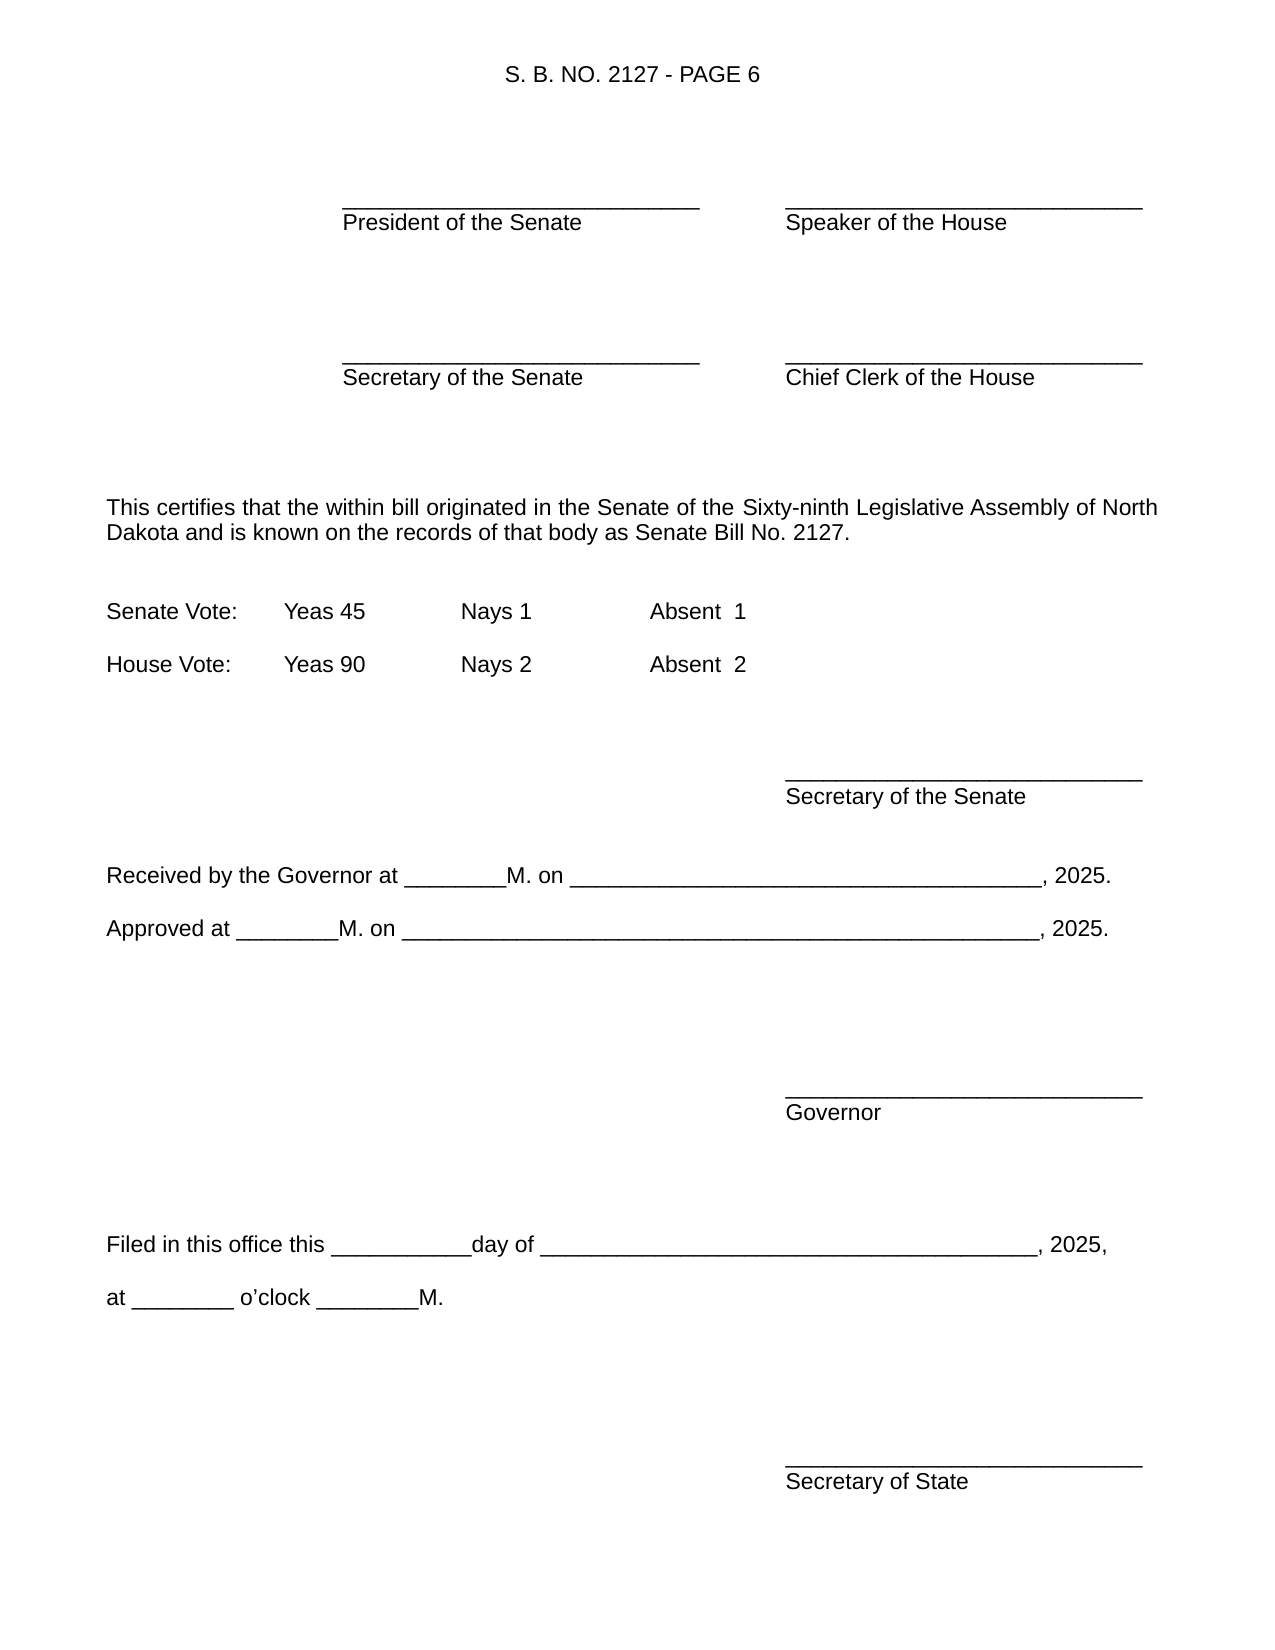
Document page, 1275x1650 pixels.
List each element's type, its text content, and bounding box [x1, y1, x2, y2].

text Approved at ________M. on __________________________________________________, 2025. [106, 914, 1158, 941]
text ____________________________ ____________________________ [106, 186, 1158, 211]
text Senate Vote: Yeas 45 Nays 1 Absent 1 [106, 598, 1158, 625]
text at ________ o’clock ________M. [106, 1283, 1158, 1310]
text Secretary of State [106, 1468, 1158, 1494]
text Secretary of the Senate [106, 783, 1158, 809]
text Secretary of the Senate Chief Clerk of the House [106, 366, 1158, 391]
text President of the Senate Speaker of the House [106, 211, 1158, 236]
text ____________________________ [106, 1073, 1158, 1099]
text ____________________________ [106, 756, 1158, 783]
text ____________________________ [106, 1442, 1158, 1468]
text House Vote: Yeas 90 Nays 2 Absent 2 [106, 651, 1158, 677]
text Filed in this office this ___________day of _______________________________________, 2025, [106, 1231, 1158, 1257]
text Received by the Governor at ________M. on _____________________________________, 2025. [106, 862, 1158, 888]
text This certifies that the within bill originated in the Senate of the Sixty-ninth Legislative Assembly of North Dakota and is known on the records of that body as Senate Bill No. 2127. [106, 496, 1158, 546]
text Governor [106, 1099, 1158, 1125]
text ____________________________ ____________________________ [106, 341, 1158, 366]
